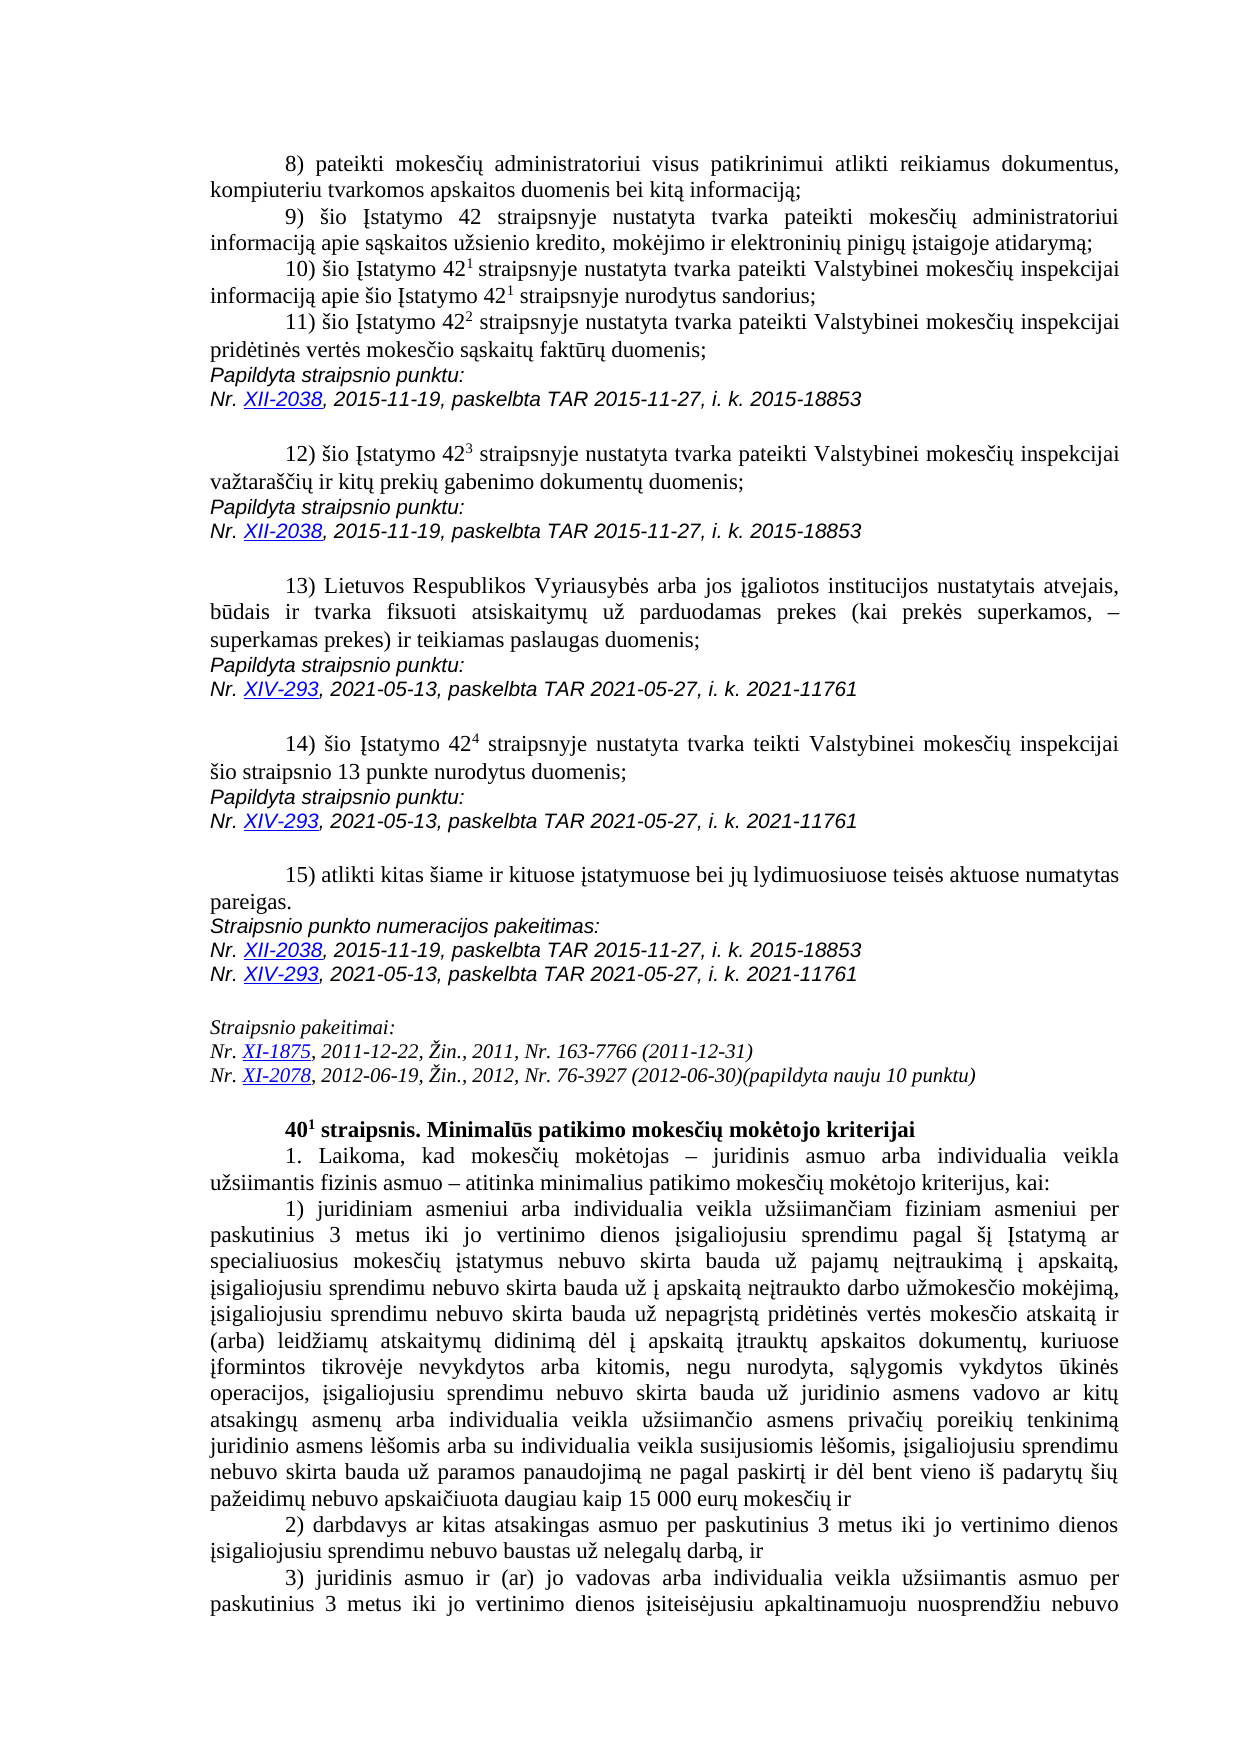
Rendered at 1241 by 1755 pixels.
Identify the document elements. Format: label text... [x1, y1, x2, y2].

text Nr. XIV-293, 2021-05-13, paskelbta TAR 2021-05-27, i. k. 2021-11761 [210, 962, 1120, 986]
text 11) šio Įstatymo 422 straipsnyje nustatyta tvarka pateikti Valstybinei mokesčių inspekcijai pridėtinės vertės mokesčio sąskaitų faktūrų duomenis; [210, 308, 1120, 363]
text 13) Lietuvos Respublikos Vyriausybės arba jos įgaliotos institucijos nustatytais atvejais, būdais ir tvarka fiksuoti atsiskaitymų už parduodamas prekes (kai prekės superkamos, – superkamas prekes) ir teikiamas paslaugas duomenis; [210, 572, 1120, 653]
text 401 straipsnis. Minimalūs patikimo mokesčių mokėtojo kriterijai [210, 1116, 1120, 1142]
text 10) šio Įstatymo 421 straipsnyje nustatyta tvarka pateikti Valstybinei mokesčių inspekcijai informaciją apie šio Įstatymo 421 straipsnyje nurodytus sandorius; [210, 255, 1120, 308]
text 3) juridinis asmuo ir (ar) jo vadovas arba individualia veikla užsiimantis asmuo per paskutinius 3 metus iki jo vertinimo dienos įsiteisėjusiu apkaltinamuoju nuosprendžiu nebuvo [210, 1564, 1120, 1617]
text Nr. XI-2078, 2012-06-19, Žin., 2012, Nr. 76-3927 (2012-06-30)(papildyta nauju 10 punktu) [210, 1063, 1120, 1087]
text 14) šio Įstatymo 424 straipsnyje nustatyta tvarka teikti Valstybinei mokesčių inspekcijai šio straipsnio 13 punkte nurodytus duomenis; [210, 730, 1120, 785]
text Nr. XII-2038, 2015-11-19, paskelbta TAR 2015-11-27, i. k. 2015-18853 [210, 938, 1120, 962]
text Straipsnio punkto numeracijos pakeitimas: [210, 914, 1120, 938]
text 2) darbdavys ar kitas atsakingas asmuo per paskutinius 3 metus iki jo vertinimo dienos įsigaliojusiu sprendimu nebuvo baustas už nelegalų darbą, ir [210, 1511, 1120, 1564]
text Papildyta straipsnio punktu: [210, 495, 1120, 519]
text Nr. XII-2038, 2015-11-19, paskelbta TAR 2015-11-27, i. k. 2015-18853 [210, 519, 1120, 543]
text Nr. XI-1875, 2011-12-22, Žin., 2011, Nr. 163-7766 (2011-12-31) [210, 1039, 1120, 1063]
text Papildyta straipsnio punktu: [210, 653, 1120, 677]
text 9) šio Įstatymo 42 straipsnyje nustatyta tvarka pateikti mokesčių administratoriui informaciją apie sąskaitos užsienio kredito, mokėjimo ir elektroninių pinigų įstaigoje atidarymą; [210, 203, 1120, 255]
text Nr. XII-2038, 2015-11-19, paskelbta TAR 2015-11-27, i. k. 2015-18853 [210, 387, 1120, 411]
text 15) atlikti kitas šiame ir kituose įstatymuose bei jų lydimuosiuose teisės aktuose numatytas pareigas. [210, 862, 1120, 914]
text Papildyta straipsnio punktu: [210, 363, 1120, 387]
text 1. Laikoma, kad mokesčių mokėtojas – juridinis asmuo arba individualia veikla užsiimantis fizinis asmuo – atitinka minimalius patikimo mokesčių mokėtojo kriterijus, kai: [210, 1142, 1120, 1195]
text 1) juridiniam asmeniui arba individualia veikla užsiimančiam fiziniam asmeniui per paskutinius 3 metus iki jo vertinimo dienos įsigaliojusiu sprendimu pagal šį Įstatymą ar specialiuosius mokesčių įstatymus nebuvo skirta bauda už pajamų neįtraukimą į apskaitą, įsigaliojusiu sprendimu nebuvo skirta bauda už į apskaitą neįtraukto darbo užmokesčio mokėjimą, įsigaliojusiu sprendimu nebuvo skirta bauda už nepagrįstą pridėtinės vertės mokesčio atskaitą ir (arba) leidžiamų atskaitymų didinimą dėl į apskaitą įtrauktų apskaitos dokumentų, kuriuose įformintos tikrovėje nevykdytos arba kitomis, negu nurodyta, sąlygomis vykdytos ūkinės operacijos, įsigaliojusiu sprendimu nebuvo skirta bauda už juridinio asmens vadovo ar kitų atsakingų asmenų arba individualia veikla užsiimančio asmens privačių poreikių tenkinimą juridinio asmens lėšomis arba su individualia veikla susijusiomis lėšomis, įsigaliojusiu sprendimu nebuvo skirta bauda už paramos panaudojimą ne pagal paskirtį ir dėl bent vieno iš padarytų šių pažeidimų nebuvo apskaičiuota daugiau kaip 15 000 eurų mokesčių ir [210, 1195, 1120, 1511]
text Nr. XIV-293, 2021-05-13, paskelbta TAR 2021-05-27, i. k. 2021-11761 [210, 677, 1120, 701]
text Nr. XIV-293, 2021-05-13, paskelbta TAR 2021-05-27, i. k. 2021-11761 [210, 809, 1120, 833]
text Papildyta straipsnio punktu: [210, 785, 1120, 809]
text 8) pateikti mokesčių administratoriui visus patikrinimui atlikti reikiamus dokumentus, kompiuteriu tvarkomos apskaitos duomenis bei kitą informaciją; [210, 150, 1120, 203]
text Straipsnio pakeitimai: [210, 1015, 1120, 1039]
text 12) šio Įstatymo 423 straipsnyje nustatyta tvarka pateikti Valstybinei mokesčių inspekcijai važtaraščių ir kitų prekių gabenimo dokumentų duomenis; [210, 440, 1120, 495]
